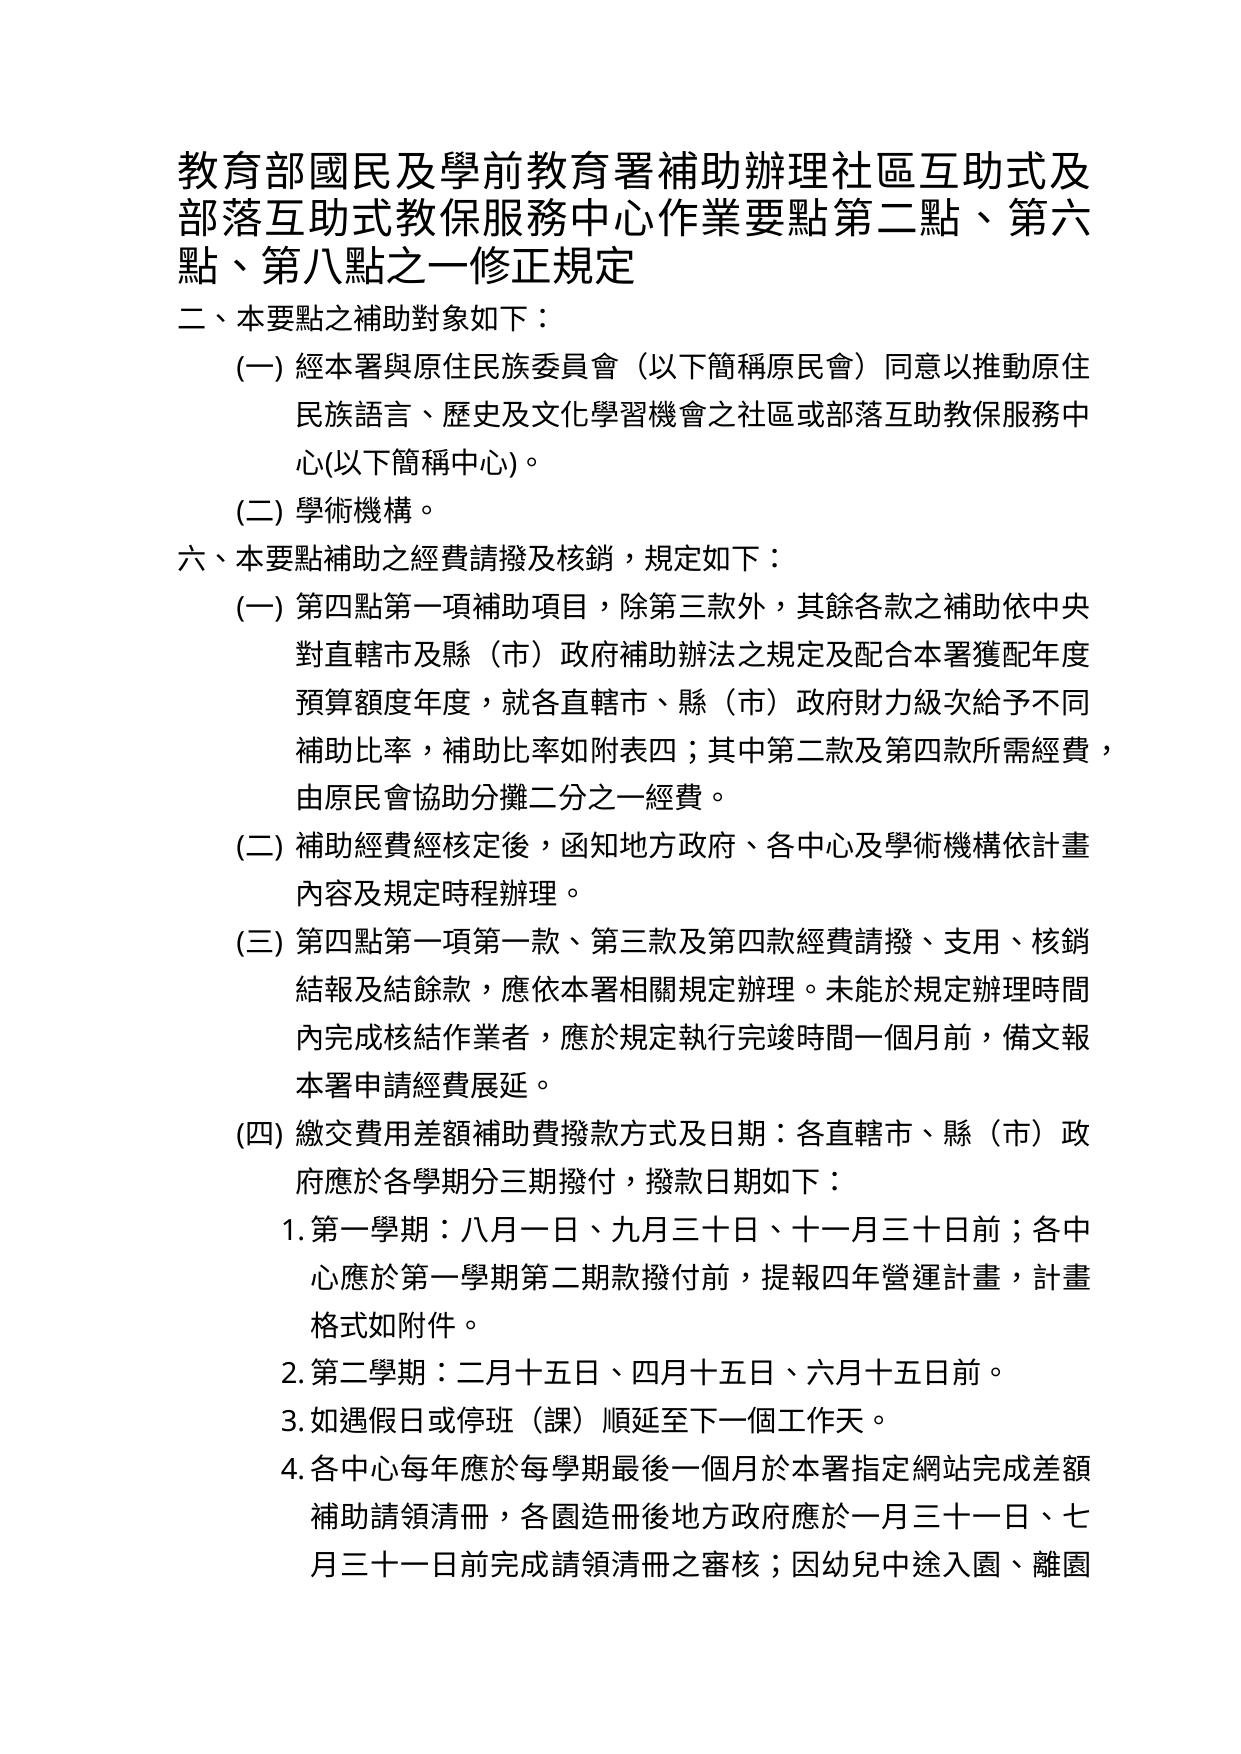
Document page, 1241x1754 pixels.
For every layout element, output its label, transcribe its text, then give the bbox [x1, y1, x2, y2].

list 第二學期：二月十五日、四月十五日、六月十五日前。 [281, 1346, 1092, 1393]
list 繳交費用差額補助費撥款方式及日期：各直轄市、縣（市）政府應於各學期分三期撥付，撥款日期如下： [236, 1106, 1092, 1202]
list 學術機構。 [236, 483, 1092, 531]
list 第一學期：八月一日、九月三十日、十一月三十日前；各中心應於第一學期第二期款撥付前，提報四年營運計畫，計畫格式如附件。 [281, 1202, 1092, 1346]
list 第四點第一項第一款、第三款及第四款經費請撥、支用、核銷結報及結餘款，應依本署相關規定辦理。未能於規定辦理時間內完成核結作業者，應於規定執行完竣時間一個月前，備文報本署申請經費展延。 [236, 914, 1092, 1106]
text 六、本要點補助之經費請撥及核銷，規定如下： [177, 531, 1092, 579]
list 第四點第一項補助項目，除第三款外，其餘各款之補助依中央對直轄市及縣（市）政府補助辦法之規定及配合本署獲配年度預算額度年度，就各直轄市、縣（市）政府財力級次給予不同補助比率，補助比率如附表四；其中第二款及第四款所需經費，由原民會協助分攤二分之一經費。 [236, 579, 1092, 818]
list 本要點之補助對象如下： [177, 291, 1092, 339]
list 補助經費經核定後，函知地方政府、各中心及學術機構依計畫內容及規定時程辦理。 [236, 818, 1092, 914]
text 教育部國民及學前教育署補助辦理社區互助式及部落互助式教保服務中心作業要點第二點、第六點、第八點之一修正規定 [177, 148, 1092, 291]
list 如遇假日或停班（課）順延至下一個工作天。 [281, 1393, 1092, 1441]
list 各中心每年應於每學期最後一個月於本署指定網站完成差額補助請領清冊，各園造冊後地方政府應於一月三十一日、七月三十一日前完成請領清冊之審核；因幼兒中途入園、離園 [281, 1441, 1092, 1585]
list 經本署與原住民族委員會（以下簡稱原民會）同意以推動原住民族語言、歷史及文化學習機會之社區或部落互助教保服務中心(以下簡稱中心)。 [236, 339, 1092, 483]
